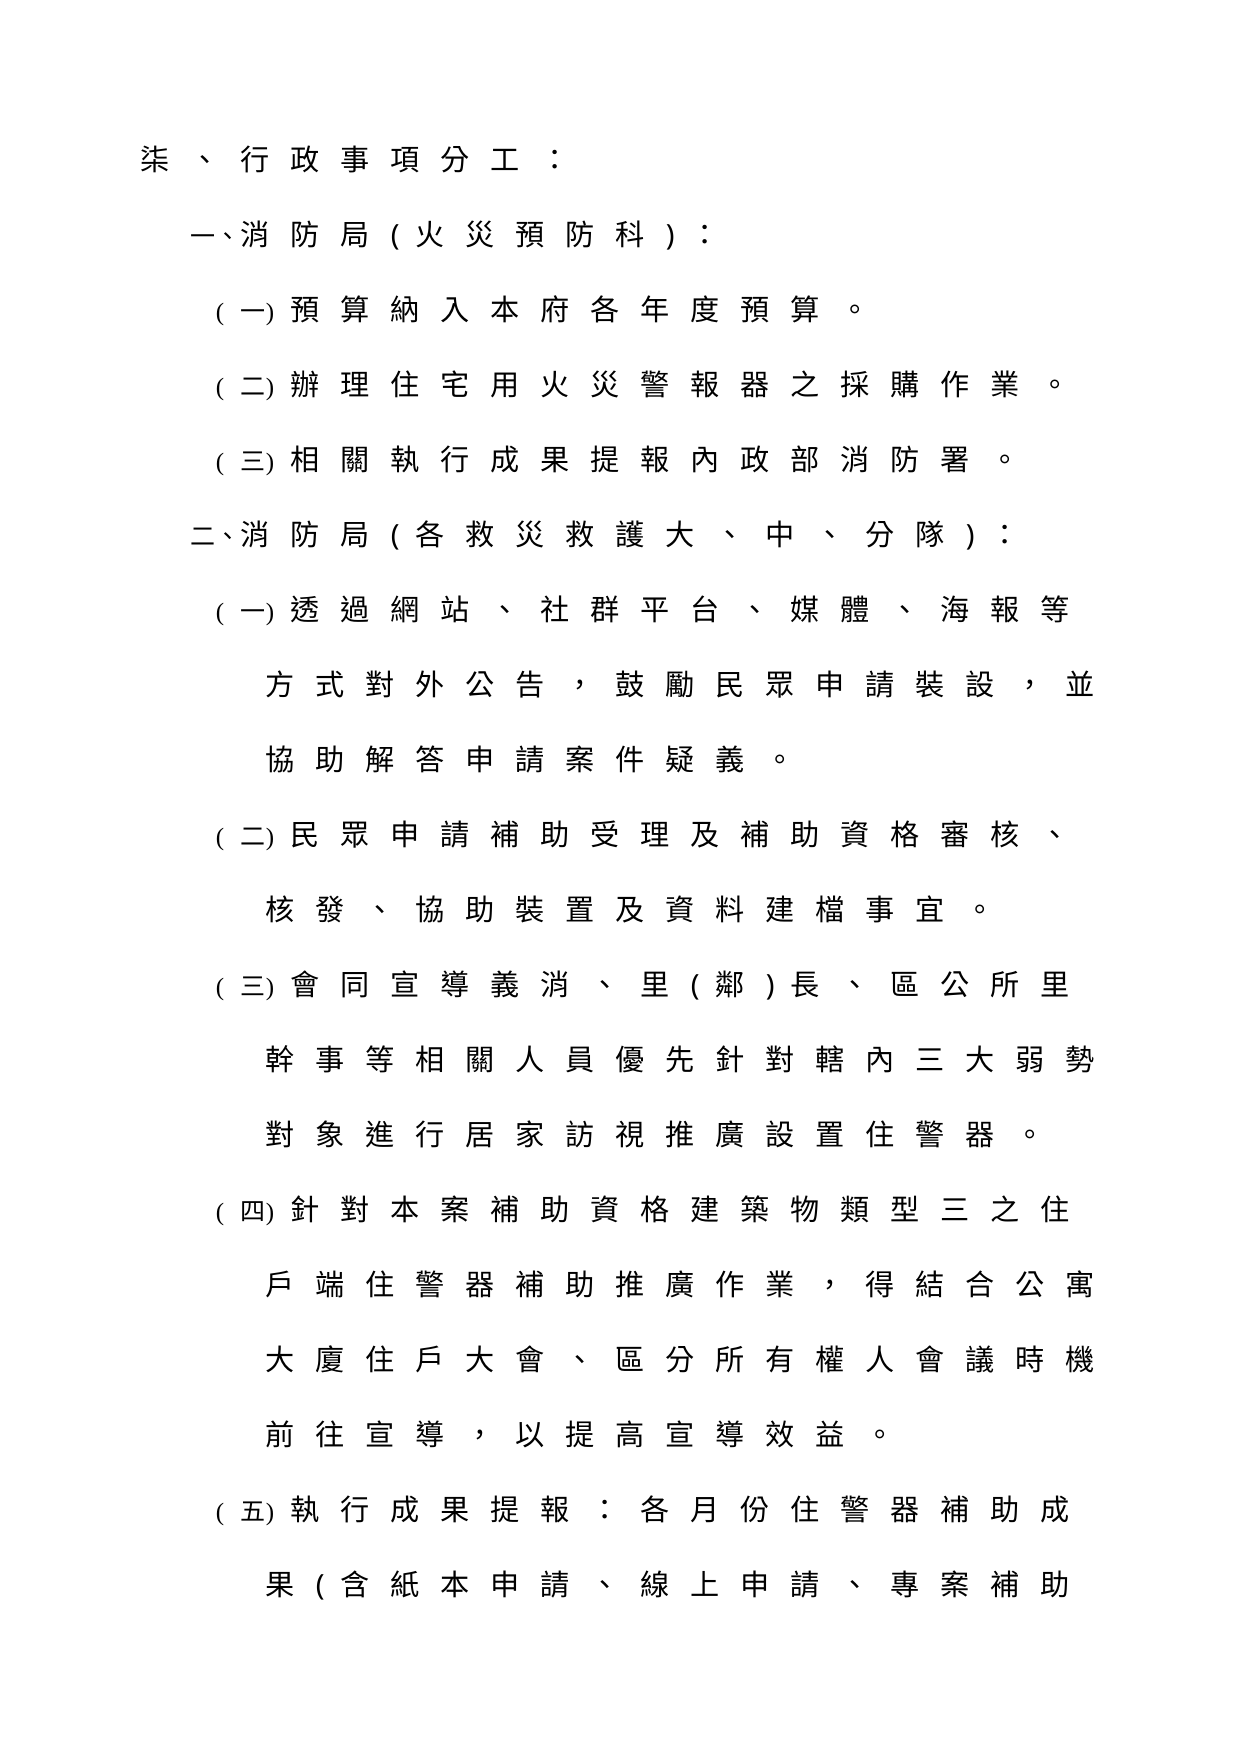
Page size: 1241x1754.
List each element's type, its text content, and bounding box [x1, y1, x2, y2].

list 會同宣導義消、里(鄰)長、區公所里幹事等相關人員優先針對轄內三大弱勢對象進行居家訪視推廣設置住警器。 [199, 945, 1116, 1170]
subtitle 消防局(各救災救護大、中、分隊)： [170, 495, 1116, 570]
subtitle 消防局(火災預防科)： [170, 195, 1116, 270]
list 針對本案補助資格建築物類型三之住戶端住警器補助推廣作業，得結合公寓大廈住戶大會、區分所有權人會議時機前往宣導，以提高宣導效益。 [199, 1170, 1116, 1470]
list 民眾申請補助受理及補助資格審核、核發、協助裝置及資料建檔事宜。 [199, 795, 1116, 945]
text 柒、行政事項分工： [141, 120, 1116, 195]
list 執行成果提報：各月份住警器補助成果(含紙本申請、線上申請、專案補助 [199, 1470, 1116, 1620]
subtitle 相關執行成果提報內政部消防署。 [199, 420, 1116, 495]
subtitle 辦理住宅用火災警報器之採購作業。 [199, 345, 1116, 420]
list 透過網站、社群平台、媒體、海報等方式對外公告，鼓勵民眾申請裝設，並協助解答申請案件疑義。 [199, 570, 1116, 795]
subtitle 預算納入本府各年度預算。 [199, 270, 1116, 345]
